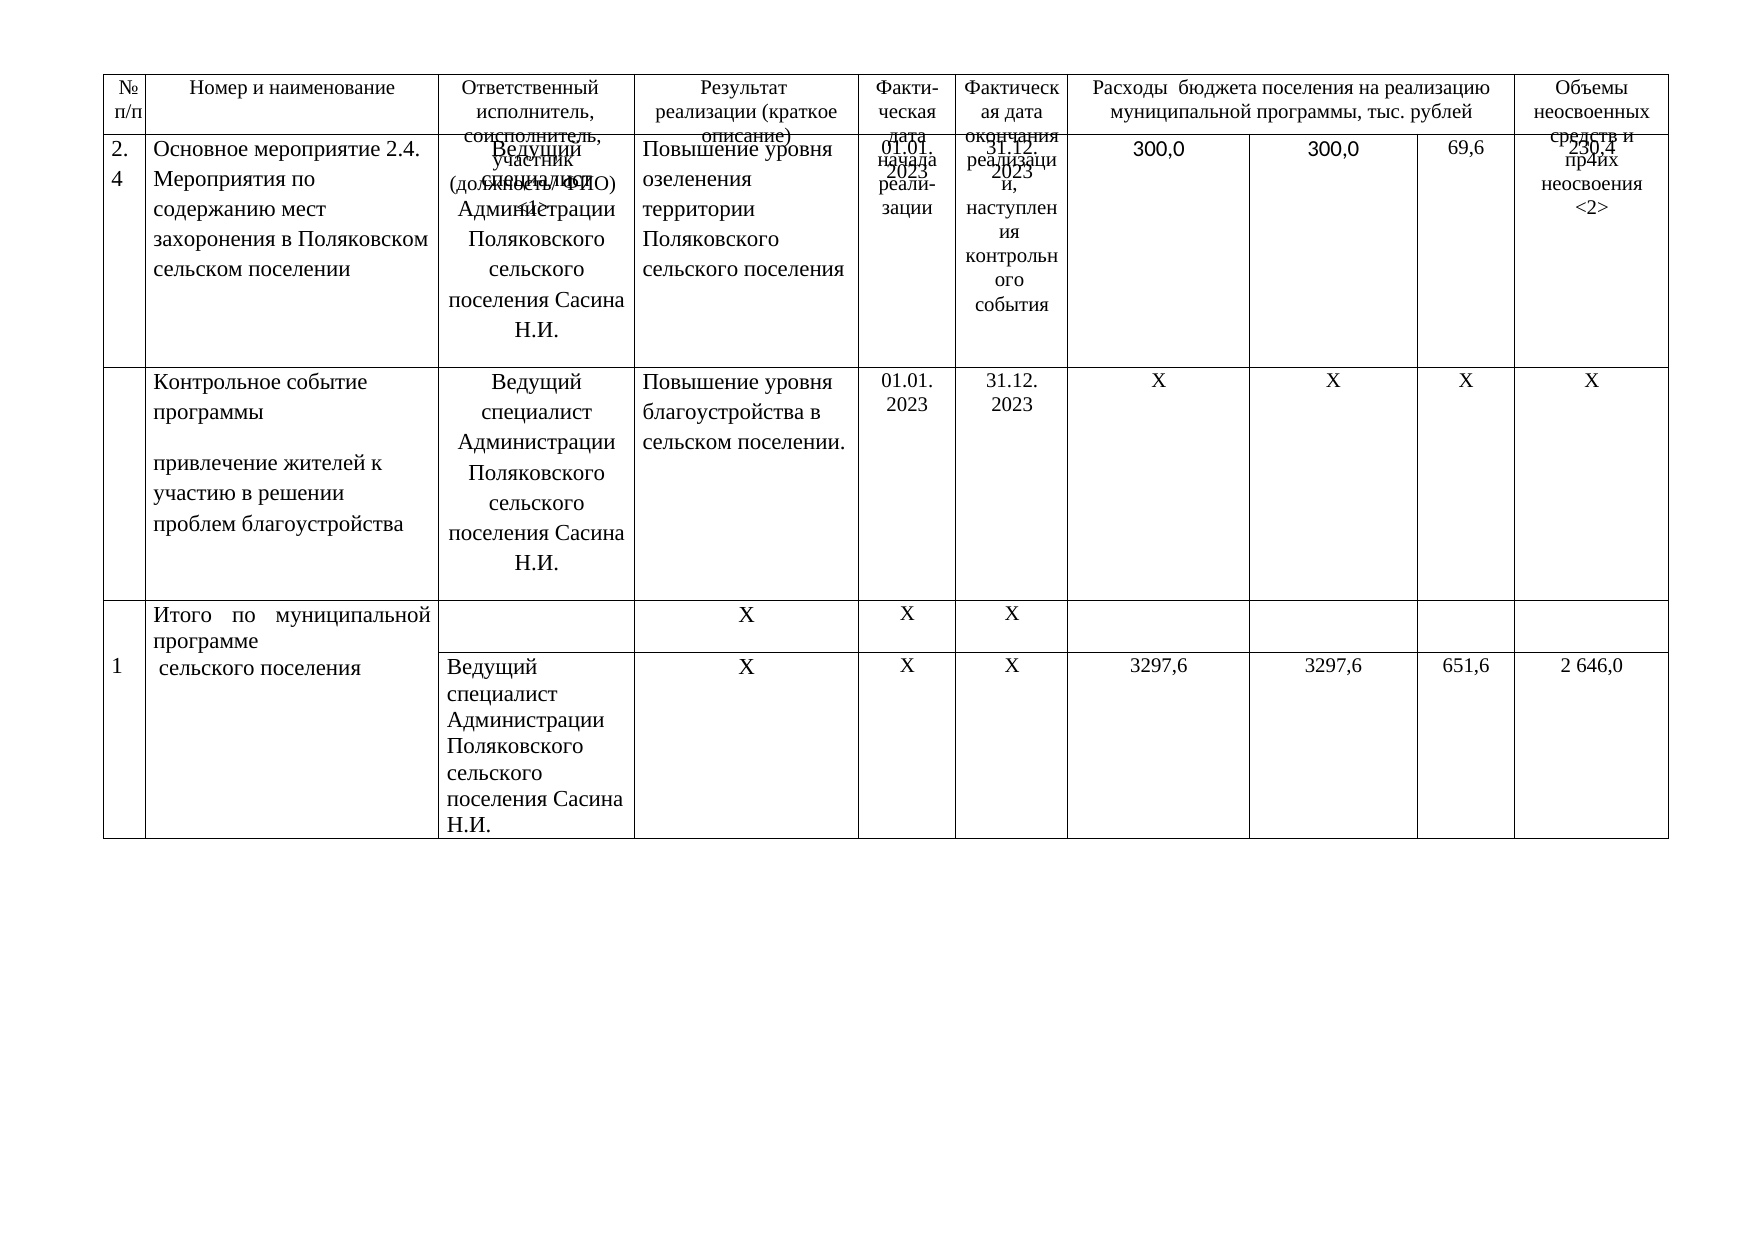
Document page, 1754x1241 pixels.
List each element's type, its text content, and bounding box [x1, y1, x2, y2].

table_cell 01.01. 2023 [859, 368, 955, 600]
table_header Результат реализации (краткое описание) [635, 75, 858, 134]
table_header Номер и наименование [146, 75, 438, 134]
table_header № п/п [104, 75, 145, 134]
table_cell X [1515, 368, 1668, 600]
table_header Фактическая дата окончания реализации, наступления контрольного события [956, 75, 1067, 134]
table_cell 31.12. 2023 [956, 368, 1067, 600]
table_cell Ведущий специалист Администрации Поляковского сельского поселения Сасина Н.И. [439, 653, 634, 838]
table_cell 230,4 [1515, 135, 1668, 367]
table_cell Повышение уровня благоустройства в сельском поселении. [635, 368, 858, 600]
table_cell 01.01. 2023 [859, 135, 955, 367]
table_cell Х [635, 601, 858, 652]
table_cell Контрольное событие программы привлечение жителей к участию в решении проблем благоустройства [146, 368, 438, 600]
table_cell [1250, 601, 1417, 652]
table_cell [1418, 601, 1514, 652]
table_cell 2.4 [104, 135, 145, 367]
table_cell X [956, 601, 1067, 652]
table_cell 3297,6 [1068, 653, 1249, 838]
table_header Объемы неосвоенных средств и пр4их неосвоения <2> [1515, 75, 1668, 134]
table_header Ответственный исполнитель, соисполнитель, участник (должность/ ФИО) <1> [439, 75, 634, 134]
table_cell 300,0 [1250, 135, 1417, 367]
table_cell Основное мероприятие 2.4. Мероприятия по содержанию мест захоронения в Поляковском сельском поселении [146, 135, 438, 367]
table_cell 69,6 [1418, 135, 1514, 367]
table_header Расходы бюджета поселения на реализацию муниципальной программы, тыс. рублей [1068, 75, 1514, 133]
table_cell X [635, 653, 858, 838]
table_cell 651,6 [1418, 653, 1514, 838]
table_cell 1 [104, 601, 145, 838]
table_cell 300,0 [1068, 135, 1249, 367]
table_cell [104, 368, 145, 600]
table_cell X [859, 601, 955, 652]
table_cell Итого по муниципальной программе сельского поселения [146, 601, 438, 838]
table_cell X [1250, 368, 1417, 600]
table_cell Ведущий специалист Администрации Поляковского сельского поселения Сасина Н.И. [439, 368, 634, 600]
table_cell 3297,6 [1250, 653, 1417, 838]
table_cell 31.12. 2023 [956, 135, 1067, 367]
table_cell Ведущий специалист Администрации Поляковского сельского поселения Сасина Н.И. [439, 135, 634, 367]
table_cell [1515, 601, 1668, 652]
table_cell X [956, 653, 1067, 838]
table_header Факти-ческая дата начала реали-зации [859, 75, 955, 134]
table_cell 2 646,0 [1515, 653, 1668, 838]
table_cell X [859, 653, 955, 838]
table_cell [439, 601, 634, 652]
table_cell Повышение уровня озеленения территории Поляковского сельского поселения [635, 135, 858, 367]
table_cell [1068, 601, 1249, 652]
table_cell X [1068, 368, 1249, 600]
table_cell X [1418, 368, 1514, 600]
